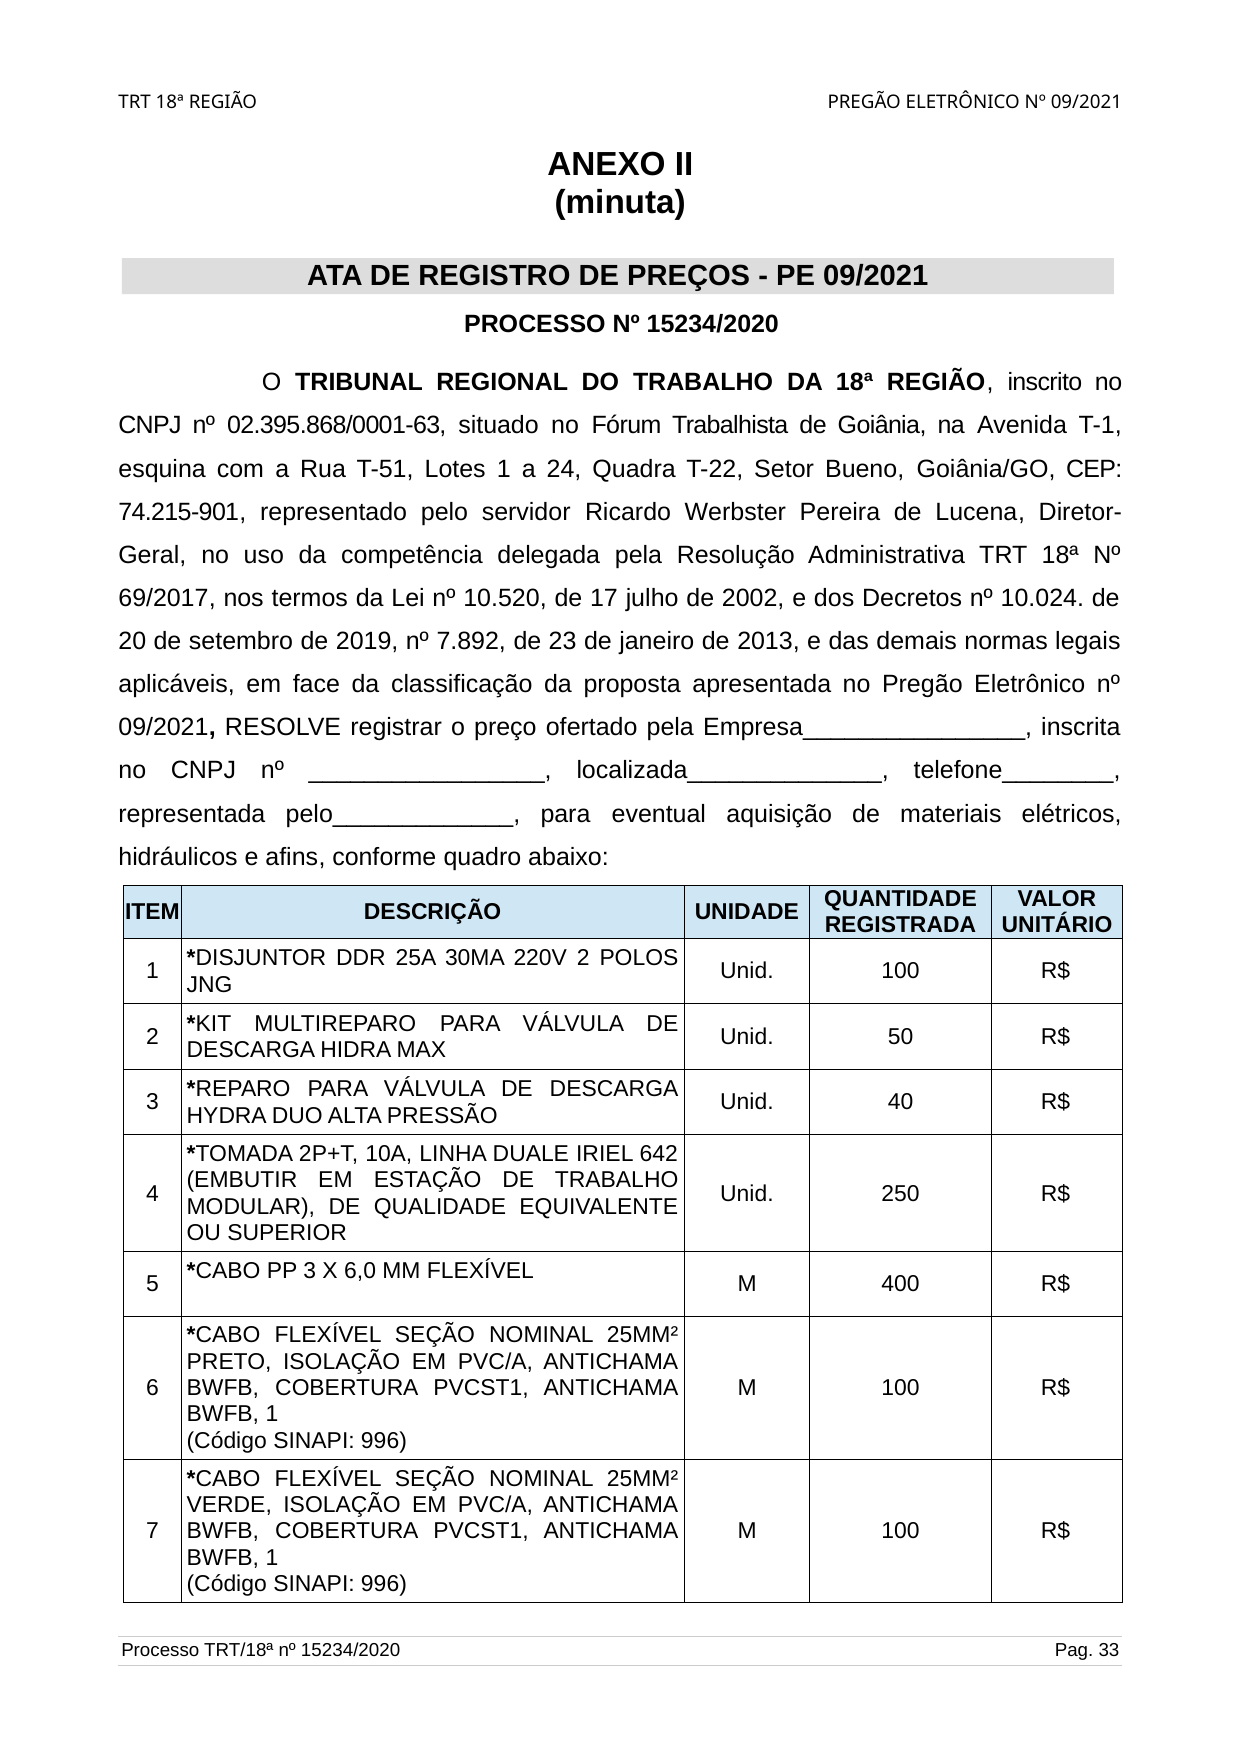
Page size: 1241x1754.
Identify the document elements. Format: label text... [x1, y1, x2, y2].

table_header QUANTIDADE REGISTRADA [810, 886, 991, 938]
table_cell Unid. [685, 1004, 809, 1069]
table_header VALOR UNITÁRIO [992, 886, 1122, 938]
table_cell *KIT MULTIREPARO PARA VÁLVULA DE DESCARGA HIDRA MAX [182, 1004, 684, 1069]
table_cell R$ [992, 939, 1122, 1003]
table_cell M [685, 1252, 809, 1316]
table_cell 6 [124, 1317, 181, 1459]
table_cell 40 [810, 1070, 991, 1134]
table_cell 250 [810, 1135, 991, 1251]
table_cell M [685, 1460, 809, 1602]
table_cell 1 [124, 939, 181, 1003]
table_cell 100 [810, 939, 991, 1003]
text O TRIBUNAL REGIONAL DO TRABALHO DA 18ª REGIÃO, inscrito no CNPJ nº 02.395.868/0001-63, situado no Fórum Trabalhista de Goiânia, na Avenida T-1, esquina com a Rua T-51, Lotes 1 a 24, Quadra T-22, Setor Bueno, Goiânia/GO, CEP: 74.215-901, representado pelo servidor Ricardo Werbster Pereira de Lucena, Diretor-Geral, no uso da competência delegada pela Resolução Administrativa TRT 18ª Nº 69/2017, nos termos da Lei nº 10.520, de 17 julho de 2002, e dos Decretos nº 10.024. de 20 de setembro de 2019, nº 7.892, de 23 de janeiro de 2013, e das demais normas legais aplicáveis, em face da classificação da proposta apresentada no Pregão Eletrônico nº 09/2021, RESOLVE registrar o preço ofertado pela Empresa________________, inscrita no CNPJ nº _________________, localizada______________, telefone________, representada pelo_____________, para eventual aquisição de materiais elétricos, hidráulicos e afins, conforme quadro abaixo: [118, 367, 1122, 871]
table_cell *REPARO PARA VÁLVULA DE DESCARGA HYDRA DUO ALTA PRESSÃO [182, 1070, 684, 1134]
table_cell R$ [992, 1317, 1122, 1459]
table_cell *DISJUNTOR DDR 25A 30MA 220V 2 POLOS JNG [182, 939, 684, 1003]
table_cell R$ [992, 1070, 1122, 1134]
table_cell *TOMADA 2P+T, 10A, LINHA DUALE IRIEL 642 (EMBUTIR EM ESTAÇÃO DE TRABALHO MODULAR), DE QUALIDADE EQUIVALENTE OU SUPERIOR [182, 1135, 684, 1251]
table_cell 4 [124, 1135, 181, 1251]
table_cell Unid. [685, 1070, 809, 1134]
table_cell 2 [124, 1004, 181, 1069]
table_cell 100 [810, 1460, 991, 1602]
text PROCESSO Nº 15234/2020 [118, 309, 1124, 338]
table_cell 5 [124, 1252, 181, 1316]
table_cell 400 [810, 1252, 991, 1316]
table_cell 50 [810, 1004, 991, 1069]
table_header DESCRIÇÃO [182, 886, 684, 938]
table_cell M [685, 1317, 809, 1459]
table_header ITEM [124, 886, 181, 938]
table_cell R$ [992, 1252, 1122, 1316]
table_cell Unid. [685, 1135, 809, 1251]
table_header UNIDADE [685, 886, 809, 938]
table_cell 7 [124, 1460, 181, 1602]
table_cell R$ [992, 1460, 1122, 1602]
table_cell R$ [992, 1135, 1122, 1251]
table_cell R$ [992, 1004, 1122, 1069]
table_cell 3 [124, 1070, 181, 1134]
table_cell *CABO FLEXÍVEL SEÇÃO NOMINAL 25MM² VERDE, ISOLAÇÃO EM PVC/A, ANTICHAMA BWFB, COBERTURA PVCST1, ANTICHAMA BWFB, 1 (Código SINAPI: 996) [182, 1460, 684, 1602]
table_cell *CABO FLEXÍVEL SEÇÃO NOMINAL 25MM² PRETO, ISOLAÇÃO EM PVC/A, ANTICHAMA BWFB, COBERTURA PVCST1, ANTICHAMA BWFB, 1 (Código SINAPI: 996) [182, 1317, 684, 1459]
text (minuta) [118, 182, 1122, 220]
table_cell 100 [810, 1317, 991, 1459]
table_cell *CABO PP 3 X 6,0 MM FLEXÍVEL [182, 1252, 684, 1316]
table_cell Unid. [685, 939, 809, 1003]
text ANEXO II [118, 143, 1122, 182]
